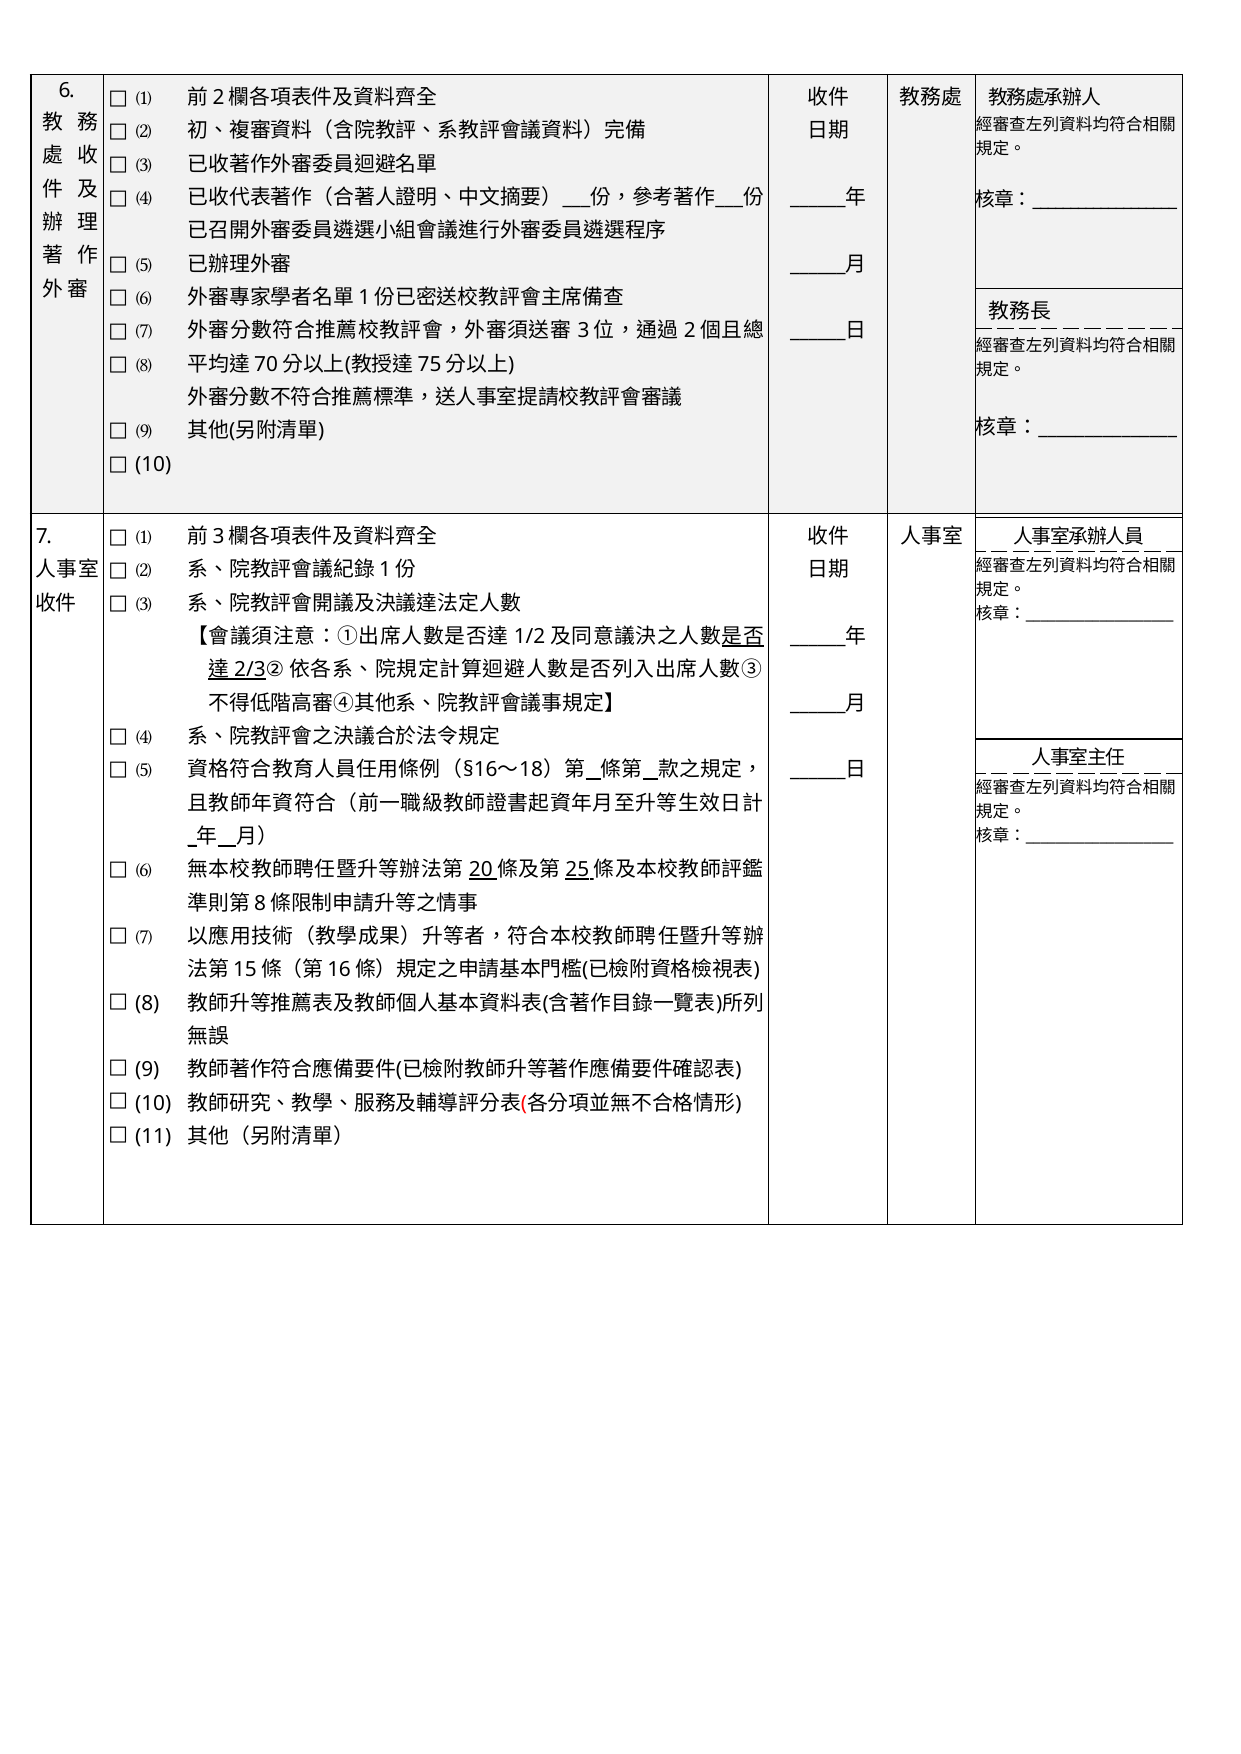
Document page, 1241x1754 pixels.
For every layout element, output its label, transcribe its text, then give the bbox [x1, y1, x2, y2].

table_cell 人事室承辦人員 經審查左列資料均符合相關規定。 核章：____________________ [976, 518, 1182, 738]
table_cell 人事室主任 經審查左列資料均符合相關規定。 核章：____________________ [976, 740, 1182, 1224]
table_cell 教務長 [976, 289, 1182, 328]
table_cell □ □ □ □ □ □ □ □ □ □ □ [104, 514, 132, 1224]
table_cell 7. 人事室收件 [32, 514, 103, 1224]
table_cell 教務處承辦人 經審查左列資料均符合相關規定。 核章：___________________ [976, 75, 1182, 288]
table_cell 6. 教務處收件及辦理著作外 審 [32, 75, 103, 513]
table_cell 前2欄各項表件及資料齊全 初、複審資料（含院教評、系教評會議資料）完備 已收著作外審委員迴避名單 已收代表著作（合著人證明、中文摘要）___份，參考著作___份 已召開外審委員遴選小組會議進行外審委員遴選程序 已辦理外審 外審專家學者名單1份已密送校教評會主席備查 外審分數符合推薦校教評會，外審須送審3位，通過2個且總平均達70分以上(教授達75分以上) 外審分數不符合推薦標準，送人事室提請校教評會審議 其他(另附清單) [187, 75, 768, 513]
table_cell 收件 日期 ______年 ______月 ______日 [769, 514, 887, 1224]
table_cell □ □ □ □ □ □ □ □ □ □ [104, 75, 132, 513]
table_cell 經審查左列資料均符合相關規定。 核章：_______________ [976, 328, 1182, 513]
table_cell 教務處 [888, 75, 975, 513]
table_cell 收件 日期 ______年 ______月 ______日 [769, 75, 887, 513]
table_cell ⑴ ⑵ ⑶ ⑷ ⑸ ⑹ ⑺ ⑻ ⑼ (10) [132, 75, 187, 513]
table_cell 人事室 [888, 514, 975, 1224]
table_cell 前3欄各項表件及資料齊全 系、院教評會議紀錄1份 系、院教評會開議及決議達法定人數 【會議須注意：①出席人數是否達1/2及同意議決之人數是否達2/3②依各系、院規定計算迴避人數是否列入出席人數③不得低階高審④其他系、院教評會議事規定】 系、院教評會之決議合於法令規定 資格符合教育人員任用條例（§16～18）第 條第 款之規定，且教師年資符合（前一職級教師證書起資年月至升等生效日計 _年 月） 無本校教師聘任暨升等辦法第20條及第25條及本校教師評鑑準則第8條限制申請升等之情事 以應用技術（教學成果）升等者，符合本校教師聘任暨升等辦法第15條（第16條）規定之申請基本門檻(已檢附資格檢視表) 教師升等推薦表及教師個人基本資料表(含著作目錄一覽表)所列無誤 教師著作符合應備要件(已檢附教師升等著作應備要件確認表) 教師研究、教學、服務及輔導評分表(各分項並無不合格情形) 其他（另附清單） [187, 514, 768, 1224]
table_cell ⑴ ⑵ ⑶ ⑷ ⑸ ⑹ ⑺ (8) (9) (10) (11) [132, 514, 187, 1224]
